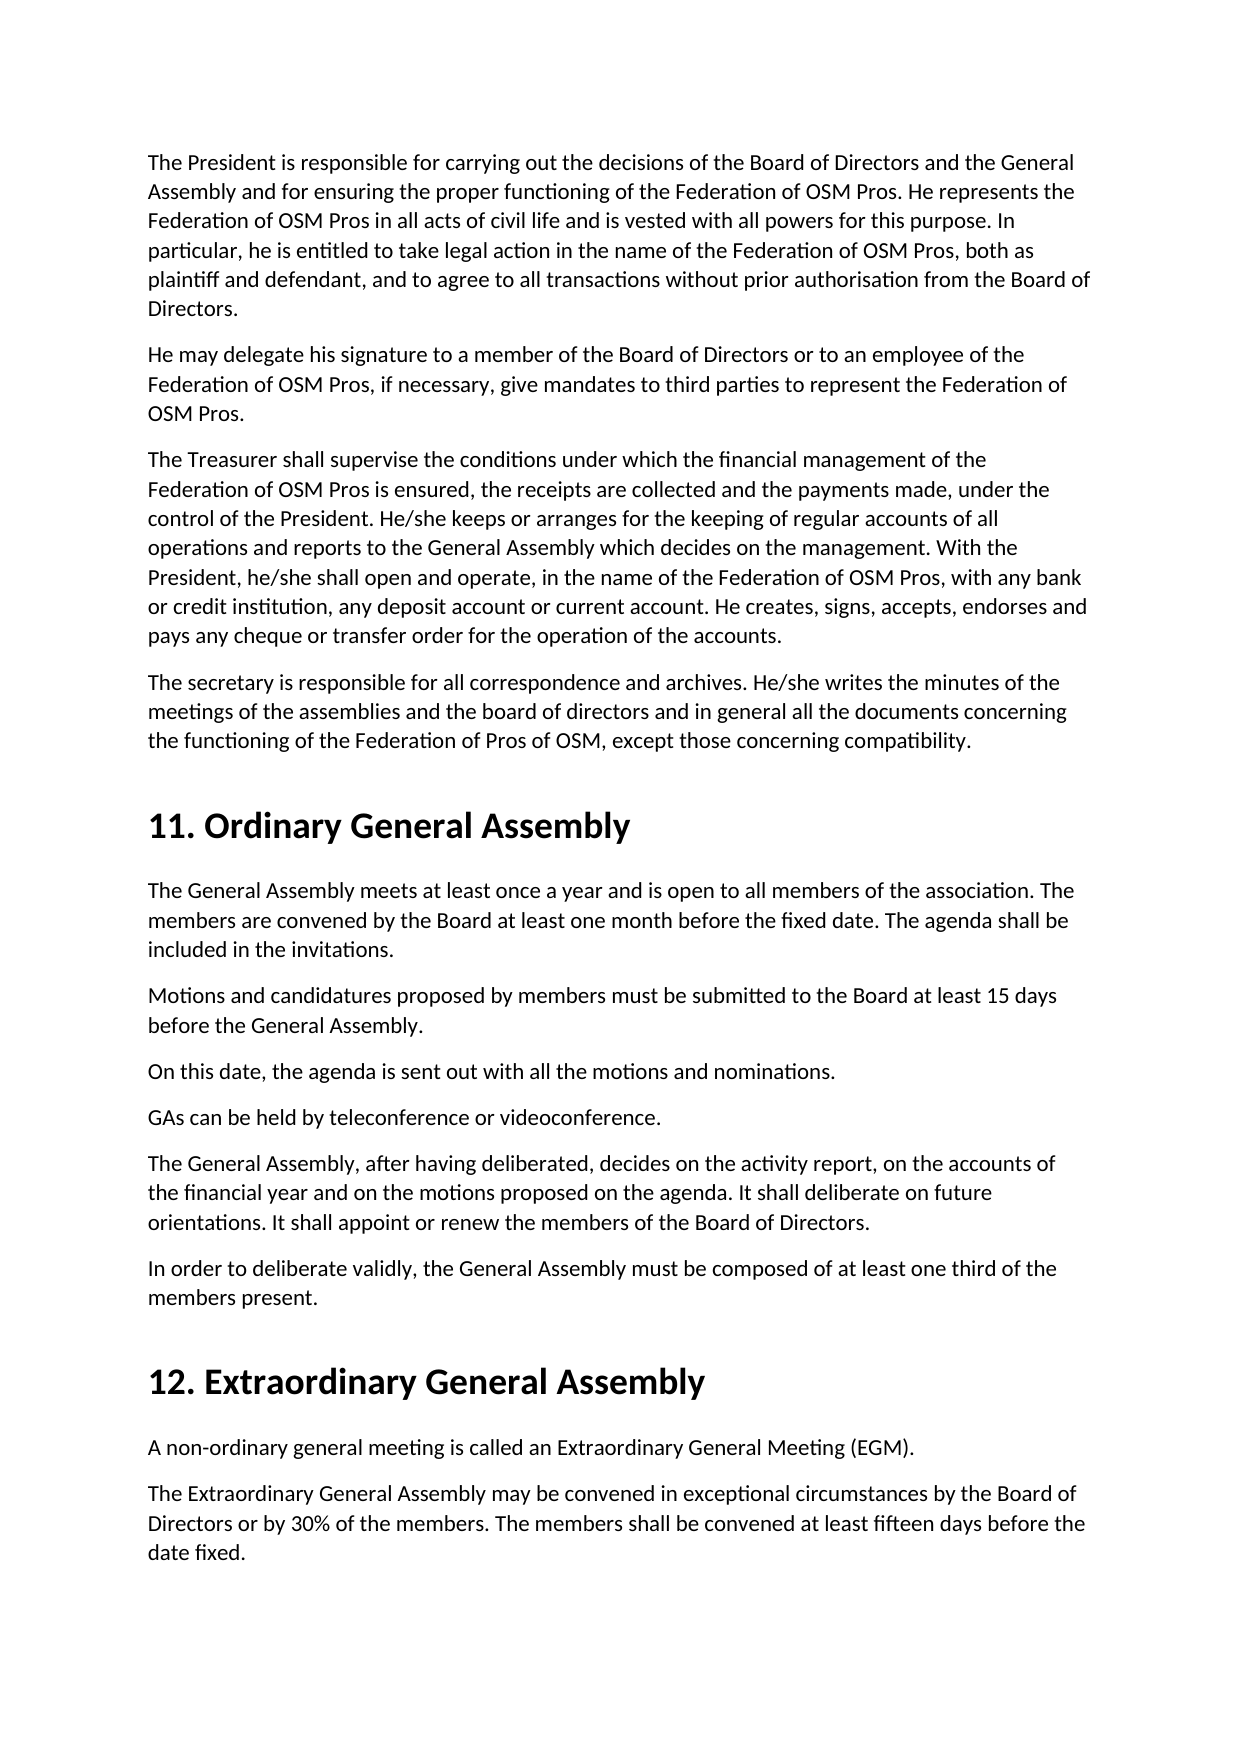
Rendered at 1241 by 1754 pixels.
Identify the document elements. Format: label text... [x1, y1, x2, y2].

text The General Assembly meets at least once a year and is open to all members of the association. The members are convened by the Board at least one month before the fixed date. The agenda shall be included in the invitations. [148, 877, 1093, 963]
text Motions and candidatures proposed by members must be submitted to the Board at least 15 days before the General Assembly. [148, 981, 1093, 1039]
text The General Assembly, after having deliberated, decides on the activity report, on the accounts of the financial year and on the motions proposed on the agenda. It shall deliberate on future orientations. It shall appoint or renew the members of the Board of Directors. [148, 1149, 1093, 1236]
text On this date, the agenda is sent out with all the motions and nominations. [148, 1057, 1093, 1085]
text The President is responsible for carrying out the decisions of the Board of Directors and the General Assembly and for ensuring the proper functioning of the Federation of OSM Pros. He represents the Federation of OSM Pros in all acts of civil life and is vested with all powers for this purpose. In particular, he is entitled to take legal action in the name of the Federation of OSM Pros, both as plaintiff and defendant, and to agree to all transactions without prior authorisation from the Board of Directors. [148, 148, 1093, 322]
text In order to deliberate validly, the General Assembly must be composed of at least one third of the members present. [148, 1254, 1093, 1311]
subtitle 12. Extraordinary General Assembly [148, 1358, 1093, 1404]
text GAs can be held by teleconference or videoconference. [148, 1103, 1093, 1131]
subtitle 11. Ordinary General Assembly [148, 802, 1093, 847]
text He may delegate his signature to a member of the Board of Directors or to an employee of the Federation of OSM Pros, if necessary, give mandates to third parties to represent the Federation of OSM Pros. [148, 341, 1093, 427]
text The secretary is responsible for all correspondence and archives. He/she writes the minutes of the meetings of the assemblies and the board of directors and in general all the documents concerning the functioning of the Federation of Pros of OSM, except those concerning compatibility. [148, 668, 1093, 754]
text The Treasurer shall supervise the conditions under which the financial management of the Federation of OSM Pros is ensured, the receipts are collected and the payments made, under the control of the President. He/she keeps or arranges for the keeping of regular accounts of all operations and reports to the General Assembly which decides on the management. With the President, he/she shall open and operate, in the name of the Federation of OSM Pros, with any bank or credit institution, any deposit account or current account. He creates, signs, accepts, endorses and pays any cheque or transfer order for the operation of the accounts. [148, 445, 1093, 649]
text A non-ordinary general meeting is called an Extraordinary General Meeting (EGM). [148, 1433, 1093, 1461]
text The Extraordinary General Assembly may be convened in exceptional circumstances by the Board of Directors or by 30% of the members. The members shall be convened at least fifteen days before the date fixed. [148, 1479, 1093, 1566]
